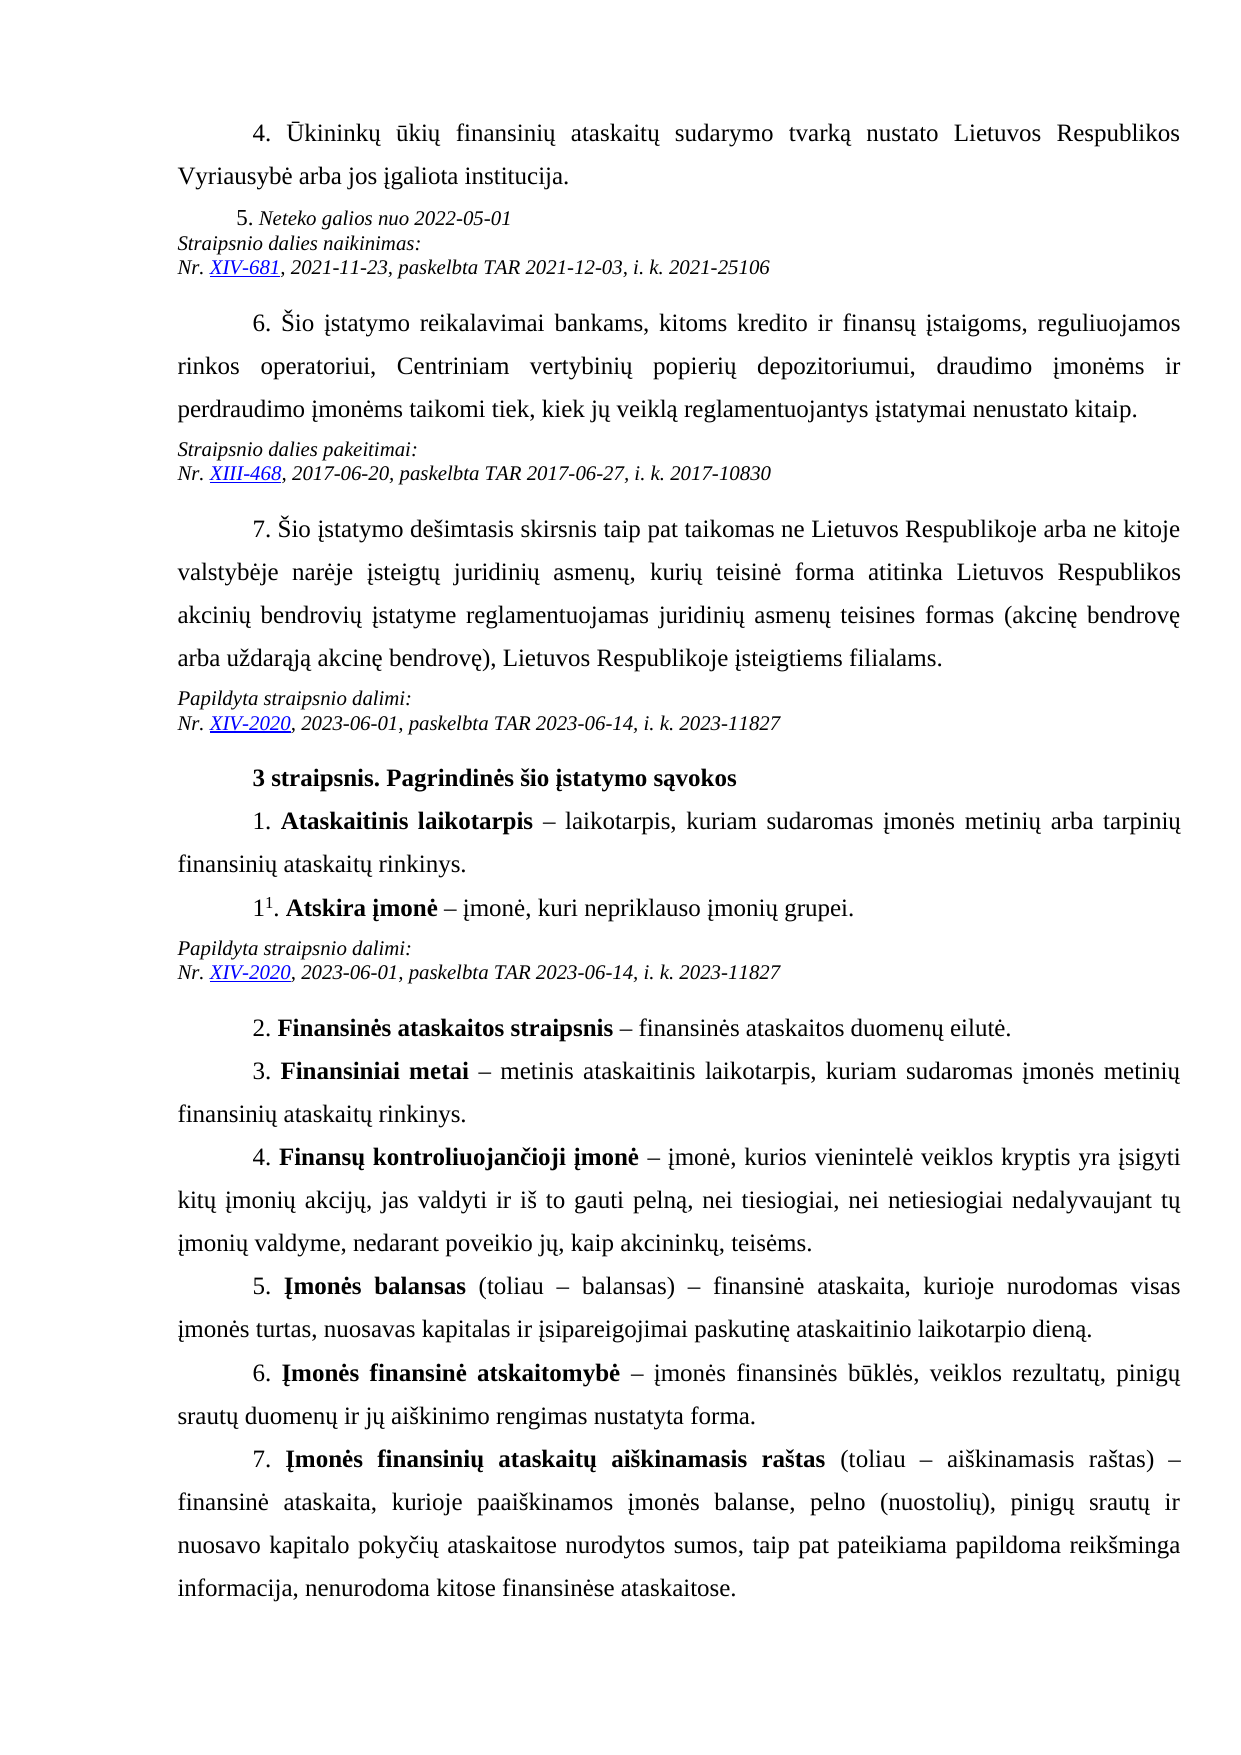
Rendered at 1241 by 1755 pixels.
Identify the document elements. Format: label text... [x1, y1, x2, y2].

text 3. Finansiniai metai – metinis ataskaitinis laikotarpis, kuriam sudaromas įmonės metinių finansinių ataskaitų rinkinys. [177, 1056, 1181, 1128]
text Nr. XIII-468, 2017-06-20, paskelbta TAR 2017-06-27, i. k. 2017-10830 [177, 461, 1181, 485]
text 7. Įmonės finansinių ataskaitų aiškinamasis raštas (toliau – aiškinamasis raštas) – finansinė ataskaita, kurioje paaiškinamos įmonės balanse, pelno (nuostolių), pinigų srautų ir nuosavo kapitalo pokyčių ataskaitose nurodytos sumos, taip pat pateikiama papildoma reikšminga informacija, nenurodoma kitose finansinėse ataskaitose. [177, 1444, 1181, 1602]
text Papildyta straipsnio dalimi: [177, 686, 1181, 710]
text 3 straipsnis. Pagrindinės šio įstatymo sąvokos [177, 763, 1181, 792]
text 1. Ataskaitinis laikotarpis – laikotarpis, kuriam sudaromas įmonės metinių arba tarpinių finansinių ataskaitų rinkinys. [177, 806, 1181, 878]
text 11. Atskira įmonė – įmonė, kuri nepriklauso įmonių grupei. [177, 893, 1181, 921]
text 7. Šio įstatymo dešimtasis skirsnis taip pat taikomas ne Lietuvos Respublikoje arba ne kitoje valstybėje narėje įsteigtų juridinių asmenų, kurių teisinė forma atitinka Lietuvos Respublikos akcinių bendrovių įstatyme reglamentuojamas juridinių asmenų teisines formas (akcinę bendrovę arba uždarąją akcinę bendrovę), Lietuvos Respublikoje įsteigtiems filialams. [177, 514, 1181, 672]
text 4. Ūkininkų ūkių finansinių ataskaitų sudarymo tvarką nustato Lietuvos Respublikos Vyriausybė arba jos įgaliota institucija. [177, 118, 1181, 190]
text Nr. XIV-2020, 2023-06-01, paskelbta TAR 2023-06-14, i. k. 2023-11827 [177, 710, 1181, 734]
text Straipsnio dalies naikinimas: [177, 231, 1181, 255]
text 5. Neteko galios nuo 2022-05-01 [177, 204, 1181, 231]
text Straipsnio dalies pakeitimai: [177, 437, 1181, 461]
text 4. Finansų kontroliuojančioji įmonė – įmonė, kurios vienintelė veiklos kryptis yra įsigyti kitų įmonių akcijų, jas valdyti ir iš to gauti pelną, nei tiesiogiai, nei netiesiogiai nedalyvaujant tų įmonių valdyme, nedarant poveikio jų, kaip akcininkų, teisėms. [177, 1142, 1181, 1257]
text Papildyta straipsnio dalimi: [177, 936, 1181, 960]
text 2. Finansinės ataskaitos straipsnis – finansinės ataskaitos duomenų eilutė. [177, 1013, 1181, 1041]
text 6. Šio įstatymo reikalavimai bankams, kitoms kredito ir finansų įstaigoms, reguliuojamos rinkos operatoriui, Centriniam vertybinių popierių depozitoriumui, draudimo įmonėms ir perdraudimo įmonėms taikomi tiek, kiek jų veiklą reglamentuojantys įstatymai nenustato kitaip. [177, 308, 1181, 423]
text 6. Įmonės finansinė atskaitomybė – įmonės finansinės būklės, veiklos rezultatų, pinigų srautų duomenų ir jų aiškinimo rengimas nustatyta forma. [177, 1358, 1181, 1429]
text Nr. XIV-681, 2021-11-23, paskelbta TAR 2021-12-03, i. k. 2021-25106 [177, 255, 1181, 279]
text Nr. XIV-2020, 2023-06-01, paskelbta TAR 2023-06-14, i. k. 2023-11827 [177, 960, 1181, 984]
text 5. Įmonės balansas (toliau – balansas) – finansinė ataskaita, kurioje nurodomas visas įmonės turtas, nuosavas kapitalas ir įsipareigojimai paskutinę ataskaitinio laikotarpio dieną. [177, 1271, 1181, 1343]
